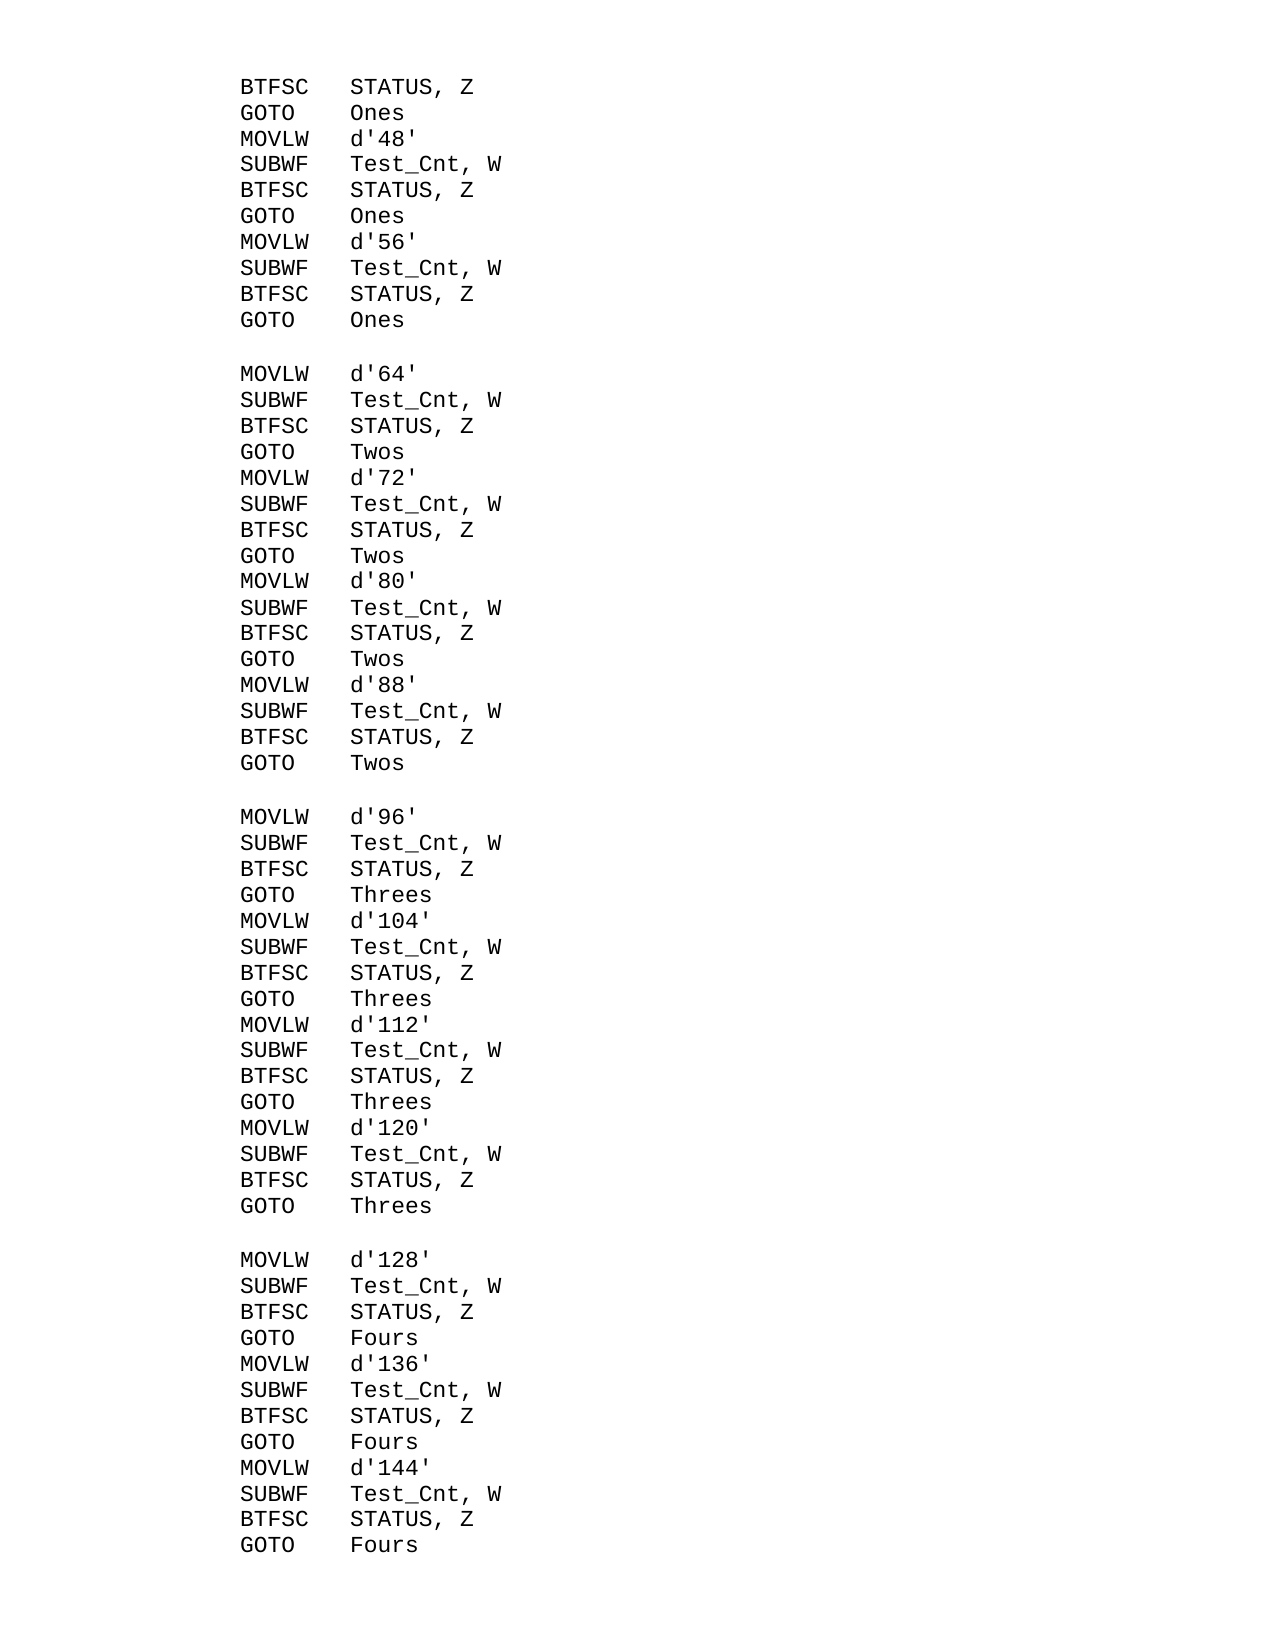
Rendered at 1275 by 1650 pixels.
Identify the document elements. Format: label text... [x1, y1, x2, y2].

text MOVLW d'112' [75, 1013, 1200, 1039]
text SUBWF Test_Cnt, W [75, 492, 1200, 518]
text GOTO Fours [75, 1430, 1200, 1456]
text BTFSC STATUS, Z [75, 857, 1200, 883]
text GOTO Threes [75, 1091, 1200, 1117]
text BTFSC STATUS, Z [75, 179, 1200, 205]
text MOVLW d'72' [75, 466, 1200, 492]
text GOTO Threes [75, 987, 1200, 1013]
text MOVLW d'144' [75, 1456, 1200, 1482]
text MOVLW d'80' [75, 570, 1200, 596]
text SUBWF Test_Cnt, W [75, 153, 1200, 179]
text BTFSC STATUS, Z [75, 1300, 1200, 1326]
text SUBWF Test_Cnt, W [75, 1143, 1200, 1168]
text MOVLW d'104' [75, 909, 1200, 935]
text BTFSC STATUS, Z [75, 961, 1200, 987]
text GOTO Fours [75, 1326, 1200, 1352]
text SUBWF Test_Cnt, W [75, 1378, 1200, 1404]
text BTFSC STATUS, Z [75, 1508, 1200, 1534]
text BTFSC STATUS, Z [75, 518, 1200, 544]
text BTFSC STATUS, Z [75, 622, 1200, 648]
text SUBWF Test_Cnt, W [75, 596, 1200, 622]
text BTFSC STATUS, Z [75, 282, 1200, 308]
text SUBWF Test_Cnt, W [75, 699, 1200, 726]
text MOVLW d'48' [75, 127, 1200, 153]
text MOVLW d'128' [75, 1248, 1200, 1274]
text GOTO Twos [75, 751, 1200, 777]
text GOTO Twos [75, 544, 1200, 570]
text SUBWF Test_Cnt, W [75, 257, 1200, 282]
text BTFSC STATUS, Z [75, 1168, 1200, 1194]
text GOTO Ones [75, 205, 1200, 231]
text MOVLW d'120' [75, 1117, 1200, 1143]
text MOVLW d'56' [75, 231, 1200, 257]
text MOVLW d'96' [75, 805, 1200, 831]
text GOTO Ones [75, 101, 1200, 127]
text SUBWF Test_Cnt, W [75, 935, 1200, 961]
text MOVLW d'64' [75, 362, 1200, 388]
text BTFSC STATUS, Z [75, 414, 1200, 440]
text GOTO Threes [75, 1194, 1200, 1220]
text BTFSC STATUS, Z [75, 1065, 1200, 1091]
text GOTO Twos [75, 440, 1200, 466]
text GOTO Twos [75, 648, 1200, 674]
text SUBWF Test_Cnt, W [75, 831, 1200, 857]
text MOVLW d'88' [75, 674, 1200, 699]
text BTFSC STATUS, Z [75, 75, 1200, 101]
text SUBWF Test_Cnt, W [75, 1274, 1200, 1300]
text SUBWF Test_Cnt, W [75, 388, 1200, 414]
text SUBWF Test_Cnt, W [75, 1039, 1200, 1065]
text SUBWF Test_Cnt, W [75, 1482, 1200, 1508]
text BTFSC STATUS, Z [75, 1404, 1200, 1430]
text MOVLW d'136' [75, 1352, 1200, 1378]
text GOTO Threes [75, 883, 1200, 909]
text BTFSC STATUS, Z [75, 726, 1200, 751]
text GOTO Fours [75, 1534, 1200, 1560]
text GOTO Ones [75, 308, 1200, 334]
